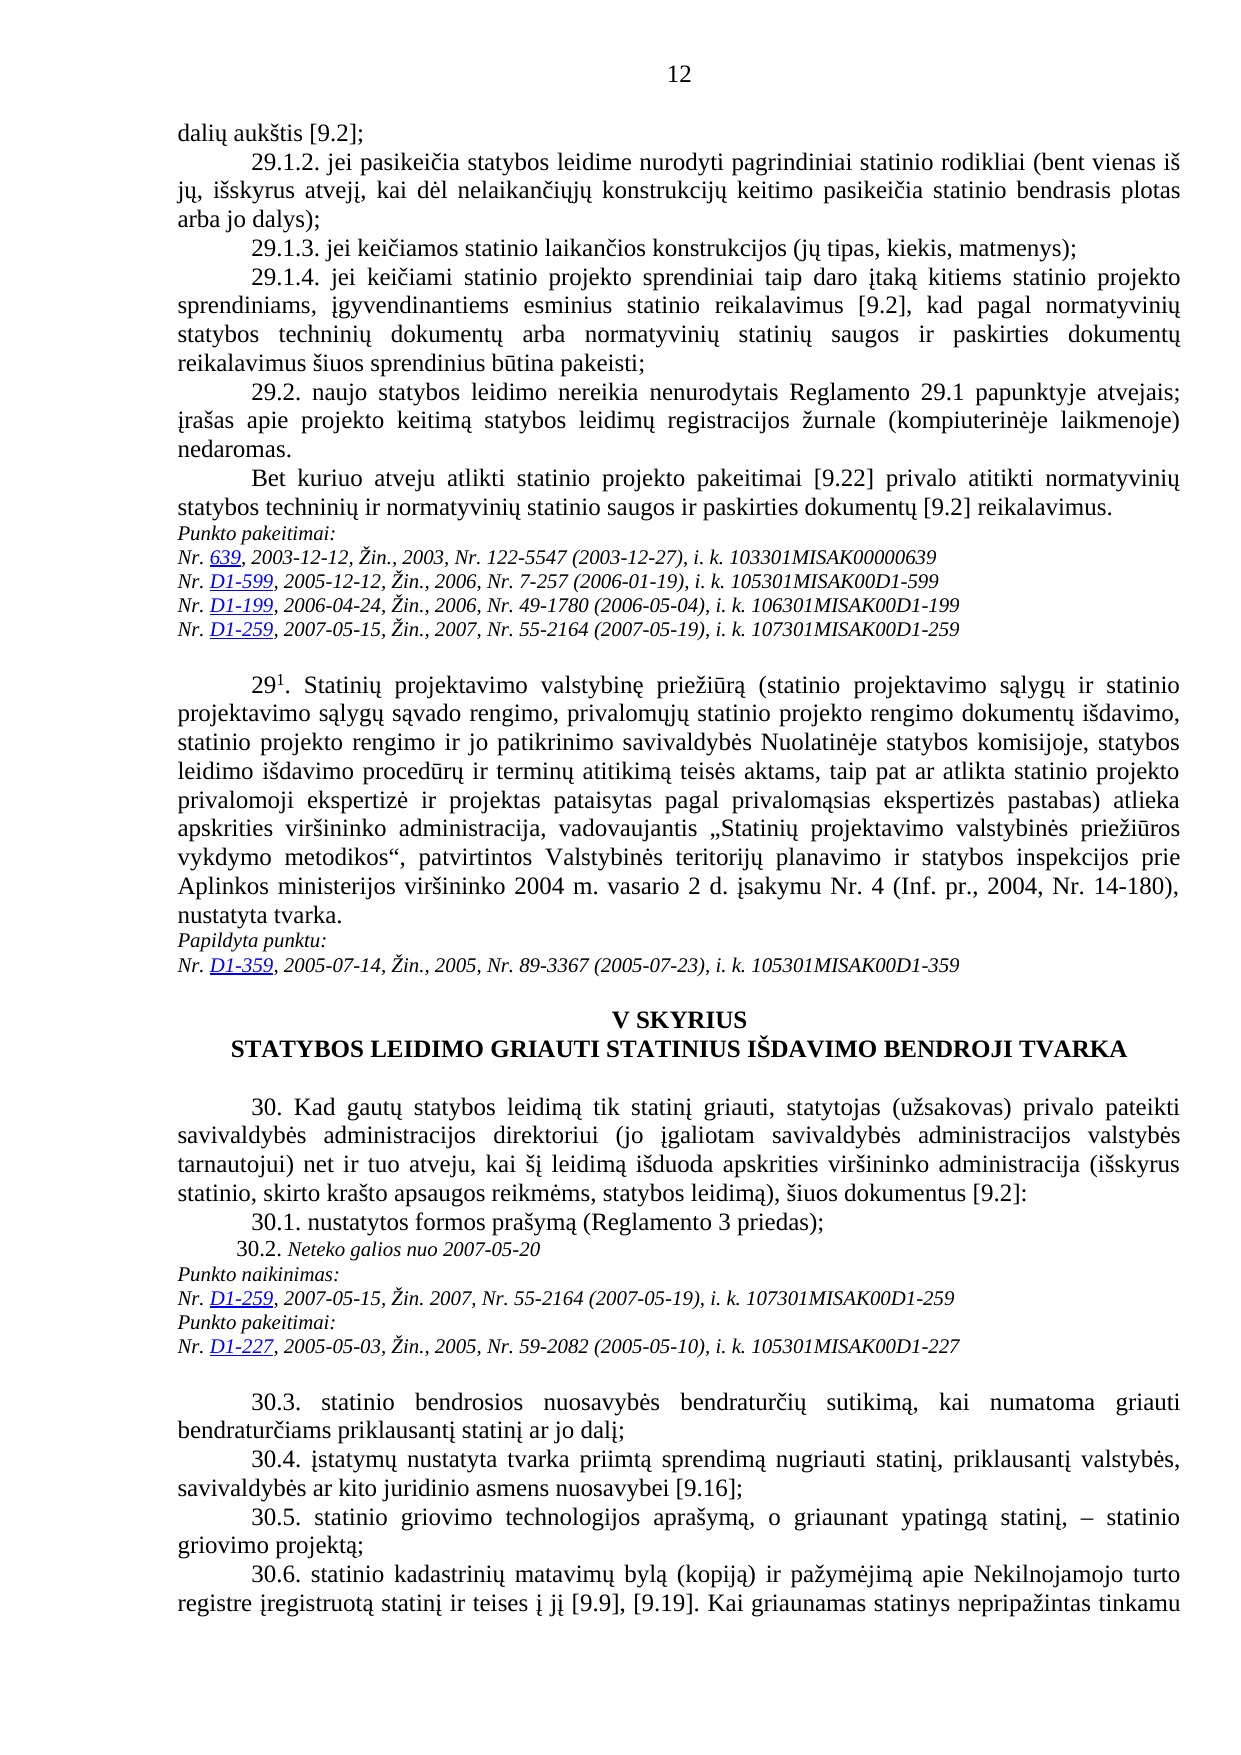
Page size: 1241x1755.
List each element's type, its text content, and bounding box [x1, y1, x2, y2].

text Nr. D1-227, 2005-05-03, Žin., 2005, Nr. 59-2082 (2005-05-10), i. k. 105301MISAK00D1-227 [177, 1334, 1181, 1358]
text Punkto pakeitimai: [177, 521, 1181, 545]
text Papildyta punktu: [177, 928, 1181, 952]
text Nr. 639, 2003-12-12, Žin., 2003, Nr. 122-5547 (2003-12-27), i. k. 103301MISAK00000639 [177, 545, 1181, 569]
text 30.1. nustatytos formos prašymą (Reglamento 3 priedas); [177, 1207, 1181, 1235]
text Bet kuriuo atveju atlikti statinio projekto pakeitimai [9.22] privalo atitikti normatyvinių statybos techninių ir normatyvinių statinio saugos ir paskirties dokumentų [9.2] reikalavimus. [177, 463, 1181, 521]
text 30.5. statinio griovimo technologijos aprašymą, o griaunant ypatingą statinį, – statinio griovimo projektą; [177, 1502, 1181, 1559]
text 30. Kad gautų statybos leidimą tik statinį griauti, statytojas (užsakovas) privalo pateikti savivaldybės administracijos direktoriui (jo įgaliotam savivaldybės administracijos valstybės tarnautojui) net ir tuo atveju, kai šį leidimą išduoda apskrities viršininko administracija (išskyrus statinio, skirto krašto apsaugos reikmėms, statybos leidimą), šiuos dokumentus [9.2]: [177, 1092, 1181, 1207]
text 291. Statinių projektavimo valstybinę priežiūrą (statinio projektavimo sąlygų ir statinio projektavimo sąlygų sąvado rengimo, privalomųjų statinio projekto rengimo dokumentų išdavimo, statinio projekto rengimo ir jo patikrinimo savivaldybės Nuolatinėje statybos komisijoje, statybos leidimo išdavimo procedūrų ir terminų atitikimą teisės aktams, taip pat ar atlikta statinio projekto privalomoji ekspertizė ir projektas pataisytas pagal privalomąsias ekspertizės pastabas) atlieka apskrities viršininko administracija, vadovaujantis „Statinių projektavimo valstybinės priežiūros vykdymo metodikos“, patvirtintos Valstybinės teritorijų planavimo ir statybos inspekcijos prie Aplinkos ministerijos viršininko 2004 m. vasario 2 d. įsakymu Nr. 4 (Inf. pr., 2004, Nr. 14-180), nustatyta tvarka. [177, 670, 1181, 928]
text Nr. D1-259, 2007-05-15, Žin., 2007, Nr. 55-2164 (2007-05-19), i. k. 107301MISAK00D1-259 [177, 617, 1181, 641]
text 29.1.2. jei pasikeičia statybos leidime nurodyti pagrindiniai statinio rodikliai (bent vienas iš jų, išskyrus atvejį, kai dėl nelaikančiųjų konstrukcijų keitimo pasikeičia statinio bendrasis plotas arba jo dalys); [177, 147, 1181, 233]
text Punkto naikinimas: [177, 1262, 1181, 1286]
text Nr. D1-259, 2007-05-15, Žin. 2007, Nr. 55-2164 (2007-05-19), i. k. 107301MISAK00D1-259 [177, 1286, 1181, 1310]
text STATYBOS LEIDIMO GRIAUTI STATINIUS IŠDAVIMO BENDROJI TVARKA [177, 1034, 1181, 1063]
text Punkto pakeitimai: [177, 1310, 1181, 1334]
text 30.2. Neteko galios nuo 2007-05-20 [177, 1235, 1181, 1262]
text dalių aukštis [9.2]; [177, 118, 1181, 147]
text 29.1.4. jei keičiami statinio projekto sprendiniai taip daro įtaką kitiems statinio projekto sprendiniams, įgyvendinantiems esminius statinio reikalavimus [9.2], kad pagal normatyvinių statybos techninių dokumentų arba normatyvinių statinių saugos ir paskirties dokumentų reikalavimus šiuos sprendinius būtina pakeisti; [177, 262, 1181, 377]
text 30.6. statinio kadastrinių matavimų bylą (kopiją) ir pažymėjimą apie Nekilnojamojo turto registre įregistruotą statinį ir teises į jį [9.9], [9.19]. Kai griaunamas statinys nepripažintas tinkamu [177, 1559, 1181, 1617]
text 29.2. naujo statybos leidimo nereikia nenurodytais Reglamento 29.1 papunktyje atvejais; įrašas apie projekto keitimą statybos leidimų registracijos žurnale (kompiuterinėje laikmenoje) nedaromas. [177, 377, 1181, 463]
text Nr. D1-359, 2005-07-14, Žin., 2005, Nr. 89-3367 (2005-07-23), i. k. 105301MISAK00D1-359 [177, 952, 1181, 977]
text 30.4. įstatymų nustatyta tvarka priimtą sprendimą nugriauti statinį, priklausantį valstybės, savivaldybės ar kito juridinio asmens nuosavybei [9.16]; [177, 1444, 1181, 1502]
text Nr. D1-599, 2005-12-12, Žin., 2006, Nr. 7-257 (2006-01-19), i. k. 105301MISAK00D1-599 [177, 569, 1181, 593]
text 30.3. statinio bendrosios nuosavybės bendraturčių sutikimą, kai numatoma griauti bendraturčiams priklausantį statinį ar jo dalį; [177, 1387, 1181, 1444]
text V SKYRIUS [177, 1005, 1181, 1034]
text Nr. D1-199, 2006-04-24, Žin., 2006, Nr. 49-1780 (2006-05-04), i. k. 106301MISAK00D1-199 [177, 593, 1181, 617]
text 29.1.3. jei keičiamos statinio laikančios konstrukcijos (jų tipas, kiekis, matmenys); [177, 233, 1181, 262]
